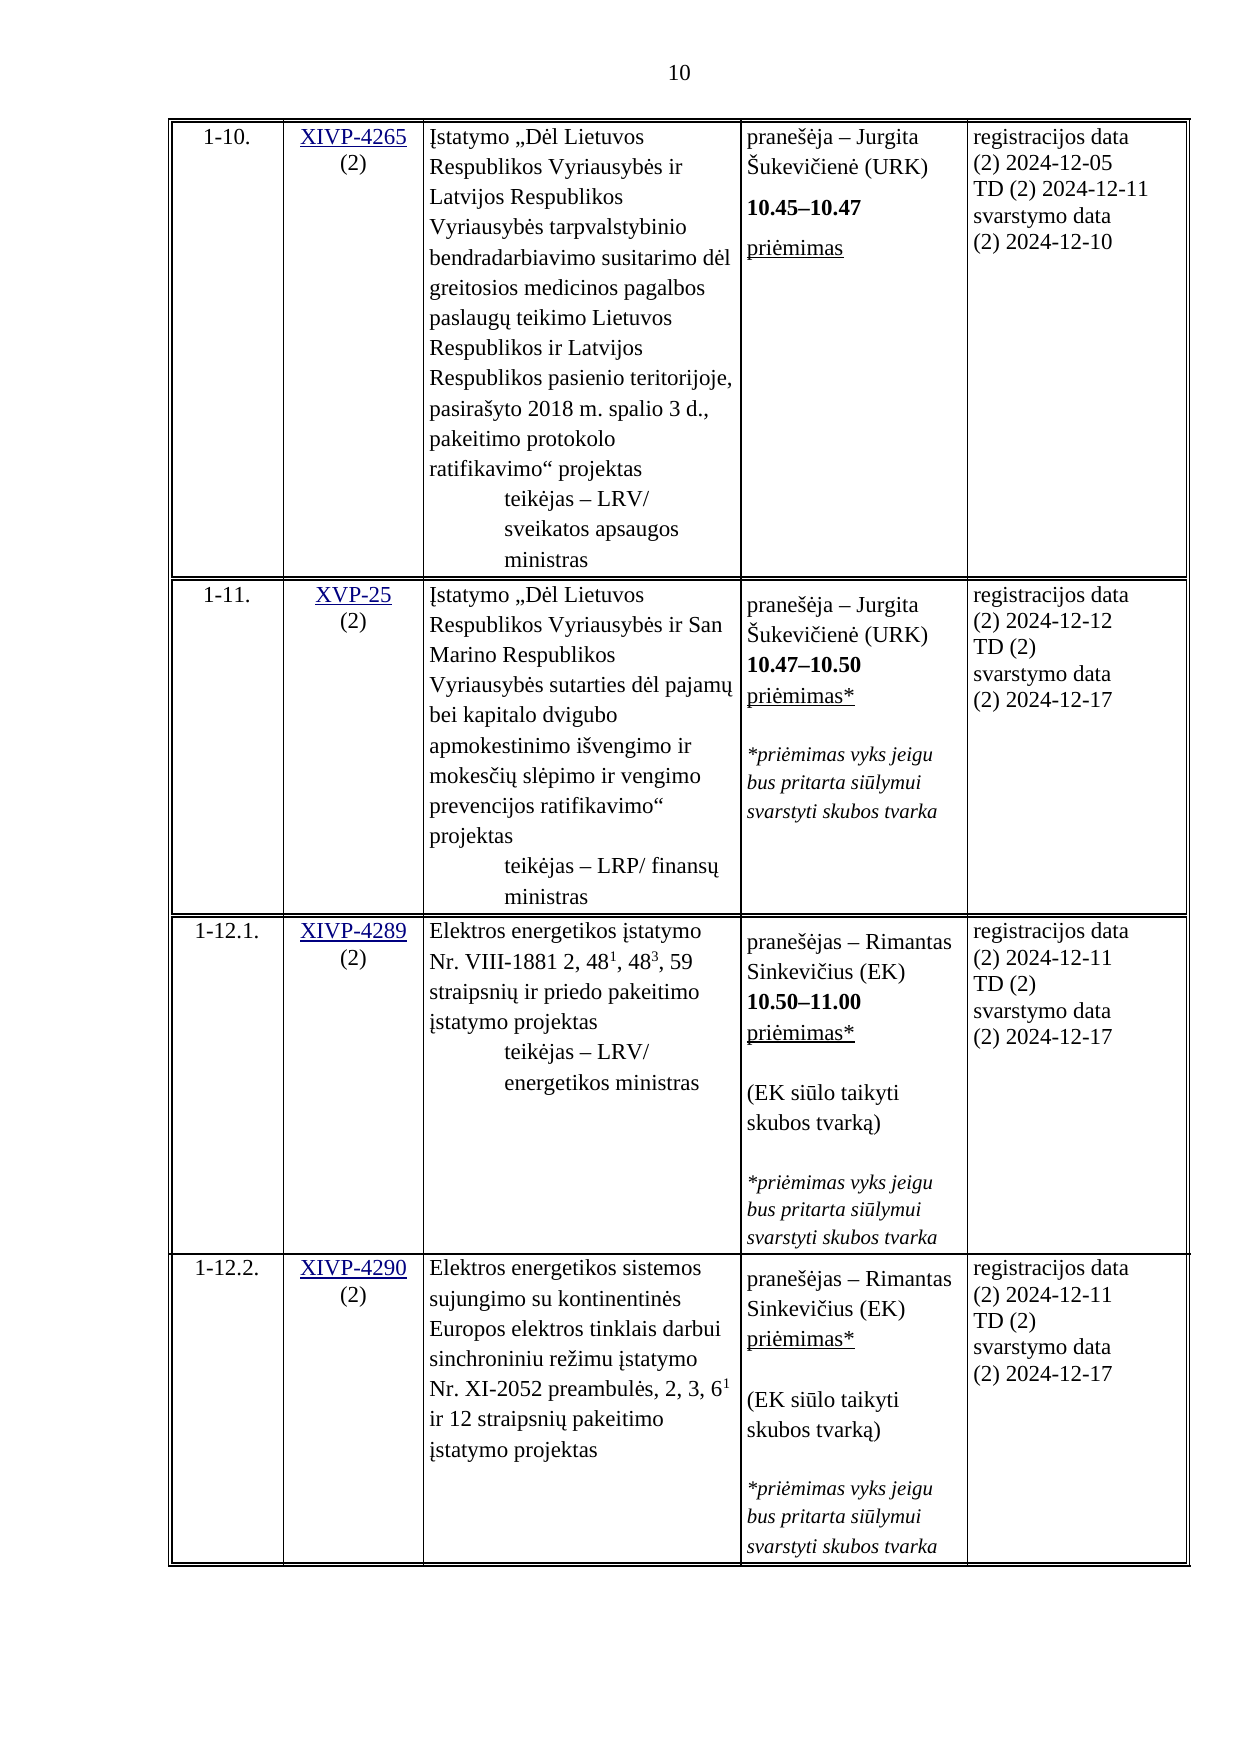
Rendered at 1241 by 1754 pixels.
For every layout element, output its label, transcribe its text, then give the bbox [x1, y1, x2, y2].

table_cell registracijos data (2) 2024-12-11 TD (2) svarstymo data (2) 2024-12-17 [968, 1255, 1186, 1562]
table_cell pranešėjas – Rimantas Sinkevičius (EK) 10.50–11.00 priėmimas* (EK siūlo taikyti skubos tvarką) *priėmimas vyks jeigu bus pritarta siūlymui svarstyti skubos tvarka [742, 918, 967, 1253]
table_cell Elektros energetikos sistemos sujungimo su kontinentinės Europos elektros tinklais darbui sinchroniniu režimu įstatymo Nr. XI-2052 preambulės, 2, 3, 61 ir 12 straipsnių pakeitimo įstatymo projektas [424, 1255, 740, 1562]
table_cell 1-11. [173, 581, 283, 913]
table_cell XIVP-4289 (2) [284, 918, 423, 1253]
table_cell XIVP-4265 (2) [284, 123, 423, 576]
table_cell registracijos data (2) 2024-12-11 TD (2) svarstymo data (2) 2024-12-17 [968, 918, 1186, 1253]
table_cell [1190, 118, 1240, 576]
table_cell pranešėjas – Rimantas Sinkevičius (EK) priėmimas* (EK siūlo taikyti skubos tvarką) *priėmimas vyks jeigu bus pritarta siūlymui svarstyti skubos tvarka [742, 1255, 967, 1562]
table_cell registracijos data (2) 2024-12-12 TD (2) svarstymo data (2) 2024-12-17 [968, 581, 1186, 913]
table_cell pranešėja – Jurgita Šukevičienė (URK) 10.47–10.50 priėmimas* *priėmimas vyks jeigu bus pritarta siūlymui svarstyti skubos tvarka [742, 581, 967, 913]
table_cell registracijos data (2) 2024-12-05 TD (2) 2024-12-11 svarstymo data (2) 2024-12-10 [968, 123, 1186, 576]
table_cell Įstatymo „Dėl Lietuvos Respublikos Vyriausybės ir San Marino Respublikos Vyriausybės sutarties dėl pajamų bei kapitalo dvigubo apmokestinimo išvengimo ir mokesčių slėpimo ir vengimo prevencijos ratifikavimo“ projektas teikėjas – LRP/ finansų ministras [424, 581, 740, 913]
table_cell [1190, 576, 1240, 913]
table_cell Įstatymo „Dėl Lietuvos Respublikos Vyriausybės ir Latvijos Respublikos Vyriausybės tarpvalstybinio bendradarbiavimo susitarimo dėl greitosios medicinos pagalbos paslaugų teikimo Lietuvos Respublikos ir Latvijos Respublikos pasienio teritorijoje, pasirašyto 2018 m. spalio 3 d., pakeitimo protokolo ratifikavimo“ projektas teikėjas – LRV/ sveikatos apsaugos ministras [424, 123, 740, 576]
table_cell [1190, 1253, 1240, 1562]
table_cell Elektros energetikos įstatymo Nr. VIII-1881 2, 481, 483, 59 straipsnių ir priedo pakeitimo įstatymo projektas teikėjas – LRV/ energetikos ministras [424, 918, 740, 1253]
table_cell 1-12.2. [173, 1255, 283, 1562]
table_cell 1-12.1. [173, 918, 283, 1253]
table_cell 1-10. [173, 123, 283, 576]
table_cell XIVP-4290 (2) [284, 1255, 423, 1562]
table_cell XVP-25 (2) [284, 581, 423, 913]
table_cell pranešėja – Jurgita Šukevičienė (URK) 10.45–10.47 priėmimas [742, 123, 967, 576]
table_cell [1190, 913, 1240, 1253]
